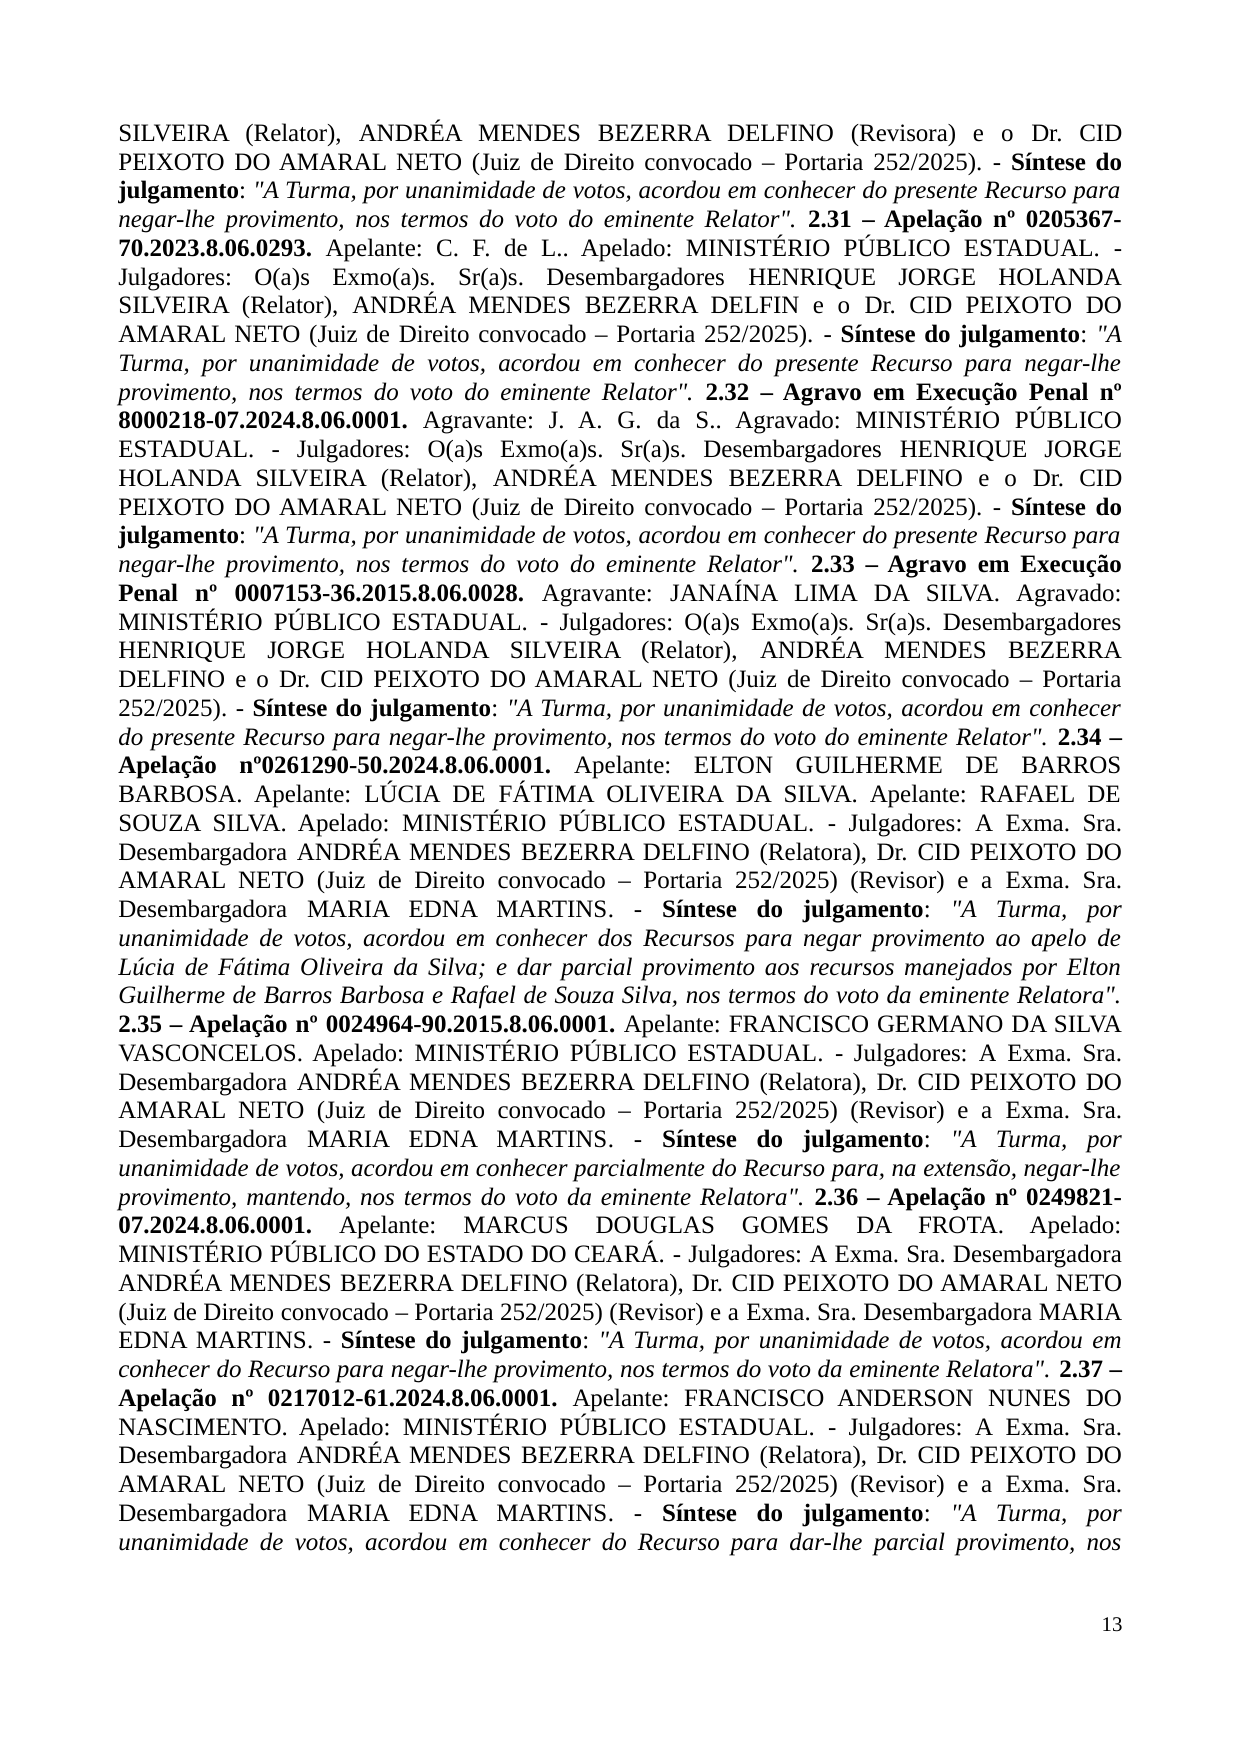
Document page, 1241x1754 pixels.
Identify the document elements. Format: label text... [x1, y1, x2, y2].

text SILVEIRA (Relator), ANDRÉA MENDES BEZERRA DELFINO (Revisora) e o Dr. CID PEIXOTO DO AMARAL NETO (Juiz de Direito convocado – Portaria 252/2025). - Síntese do julgamento: "A Turma, por unanimidade de votos, acordou em conhecer do presente Recurso para negar-lhe provimento, nos termos do voto do eminente Relator". 2.31 – Apelação nº 0205367-70.2023.8.06.0293. Apelante: C. F. de L.. Apelado: MINISTÉRIO PÚBLICO ESTADUAL. - Julgadores: O(a)s Exmo(a)s. Sr(a)s. Desembargadores HENRIQUE JORGE HOLANDA SILVEIRA (Relator), ANDRÉA MENDES BEZERRA DELFIN e o Dr. CID PEIXOTO DO AMARAL NETO (Juiz de Direito convocado – Portaria 252/2025). - Síntese do julgamento: "A Turma, por unanimidade de votos, acordou em conhecer do presente Recurso para negar-lhe provimento, nos termos do voto do eminente Relator". 2.32 – Agravo em Execução Penal nº 8000218-07.2024.8.06.0001. Agravante: J. A. G. da S.. Agravado: MINISTÉRIO PÚBLICO ESTADUAL. - Julgadores: O(a)s Exmo(a)s. Sr(a)s. Desembargadores HENRIQUE JORGE HOLANDA SILVEIRA (Relator), ANDRÉA MENDES BEZERRA DELFINO e o Dr. CID PEIXOTO DO AMARAL NETO (Juiz de Direito convocado – Portaria 252/2025). - Síntese do julgamento: "A Turma, por unanimidade de votos, acordou em conhecer do presente Recurso para negar-lhe provimento, nos termos do voto do eminente Relator". 2.33 – Agravo em Execução Penal nº 0007153-36.2015.8.06.0028. Agravante: JANAÍNA LIMA DA SILVA. Agravado: MINISTÉRIO PÚBLICO ESTADUAL. - Julgadores: O(a)s Exmo(a)s. Sr(a)s. Desembargadores HENRIQUE JORGE HOLANDA SILVEIRA (Relator), ANDRÉA MENDES BEZERRA DELFINO e o Dr. CID PEIXOTO DO AMARAL NETO (Juiz de Direito convocado – Portaria 252/2025). - Síntese do julgamento: "A Turma, por unanimidade de votos, acordou em conhecer do presente Recurso para negar-lhe provimento, nos termos do voto do eminente Relator". 2.34 – Apelação nº0261290-50.2024.8.06.0001. Apelante: ELTON GUILHERME DE BARROS BARBOSA. Apelante: LÚCIA DE FÁTIMA OLIVEIRA DA SILVA. Apelante: RAFAEL DE SOUZA SILVA. Apelado: MINISTÉRIO PÚBLICO ESTADUAL. - Julgadores: A Exma. Sra. Desembargadora ANDRÉA MENDES BEZERRA DELFINO (Relatora), Dr. CID PEIXOTO DO AMARAL NETO (Juiz de Direito convocado – Portaria 252/2025) (Revisor) e a Exma. Sra. Desembargadora MARIA EDNA MARTINS. - Síntese do julgamento: "A Turma, por unanimidade de votos, acordou em conhecer dos Recursos para negar provimento ao apelo de Lúcia de Fátima Oliveira da Silva; e dar parcial provimento aos recursos manejados por Elton Guilherme de Barros Barbosa e Rafael de Souza Silva, nos termos do voto da eminente Relatora". 2.35 – Apelação nº 0024964-90.2015.8.06.0001. Apelante: FRANCISCO GERMANO DA SILVA VASCONCELOS. Apelado: MINISTÉRIO PÚBLICO ESTADUAL. - Julgadores: A Exma. Sra. Desembargadora ANDRÉA MENDES BEZERRA DELFINO (Relatora), Dr. CID PEIXOTO DO AMARAL NETO (Juiz de Direito convocado – Portaria 252/2025) (Revisor) e a Exma. Sra. Desembargadora MARIA EDNA MARTINS. - Síntese do julgamento: "A Turma, por unanimidade de votos, acordou em conhecer parcialmente do Recurso para, na extensão, negar-lhe provimento, mantendo, nos termos do voto da eminente Relatora". 2.36 – Apelação nº 0249821-07.2024.8.06.0001. Apelante: MARCUS DOUGLAS GOMES DA FROTA. Apelado: MINISTÉRIO PÚBLICO DO ESTADO DO CEARÁ. - Julgadores: A Exma. Sra. Desembargadora ANDRÉA MENDES BEZERRA DELFINO (Relatora), Dr. CID PEIXOTO DO AMARAL NETO (Juiz de Direito convocado – Portaria 252/2025) (Revisor) e a Exma. Sra. Desembargadora MARIA EDNA MARTINS. - Síntese do julgamento: "A Turma, por unanimidade de votos, acordou em conhecer do Recurso para negar-lhe provimento, nos termos do voto da eminente Relatora". 2.37 – Apelação nº 0217012-61.2024.8.06.0001. Apelante: FRANCISCO ANDERSON NUNES DO NASCIMENTO. Apelado: MINISTÉRIO PÚBLICO ESTADUAL. - Julgadores: A Exma. Sra. Desembargadora ANDRÉA MENDES BEZERRA DELFINO (Relatora), Dr. CID PEIXOTO DO AMARAL NETO (Juiz de Direito convocado – Portaria 252/2025) (Revisor) e a Exma. Sra. Desembargadora MARIA EDNA MARTINS. - Síntese do julgamento: "A Turma, por unanimidade de votos, acordou em conhecer do Recurso para dar-lhe parcial provimento, nos [118, 118, 1122, 1556]
